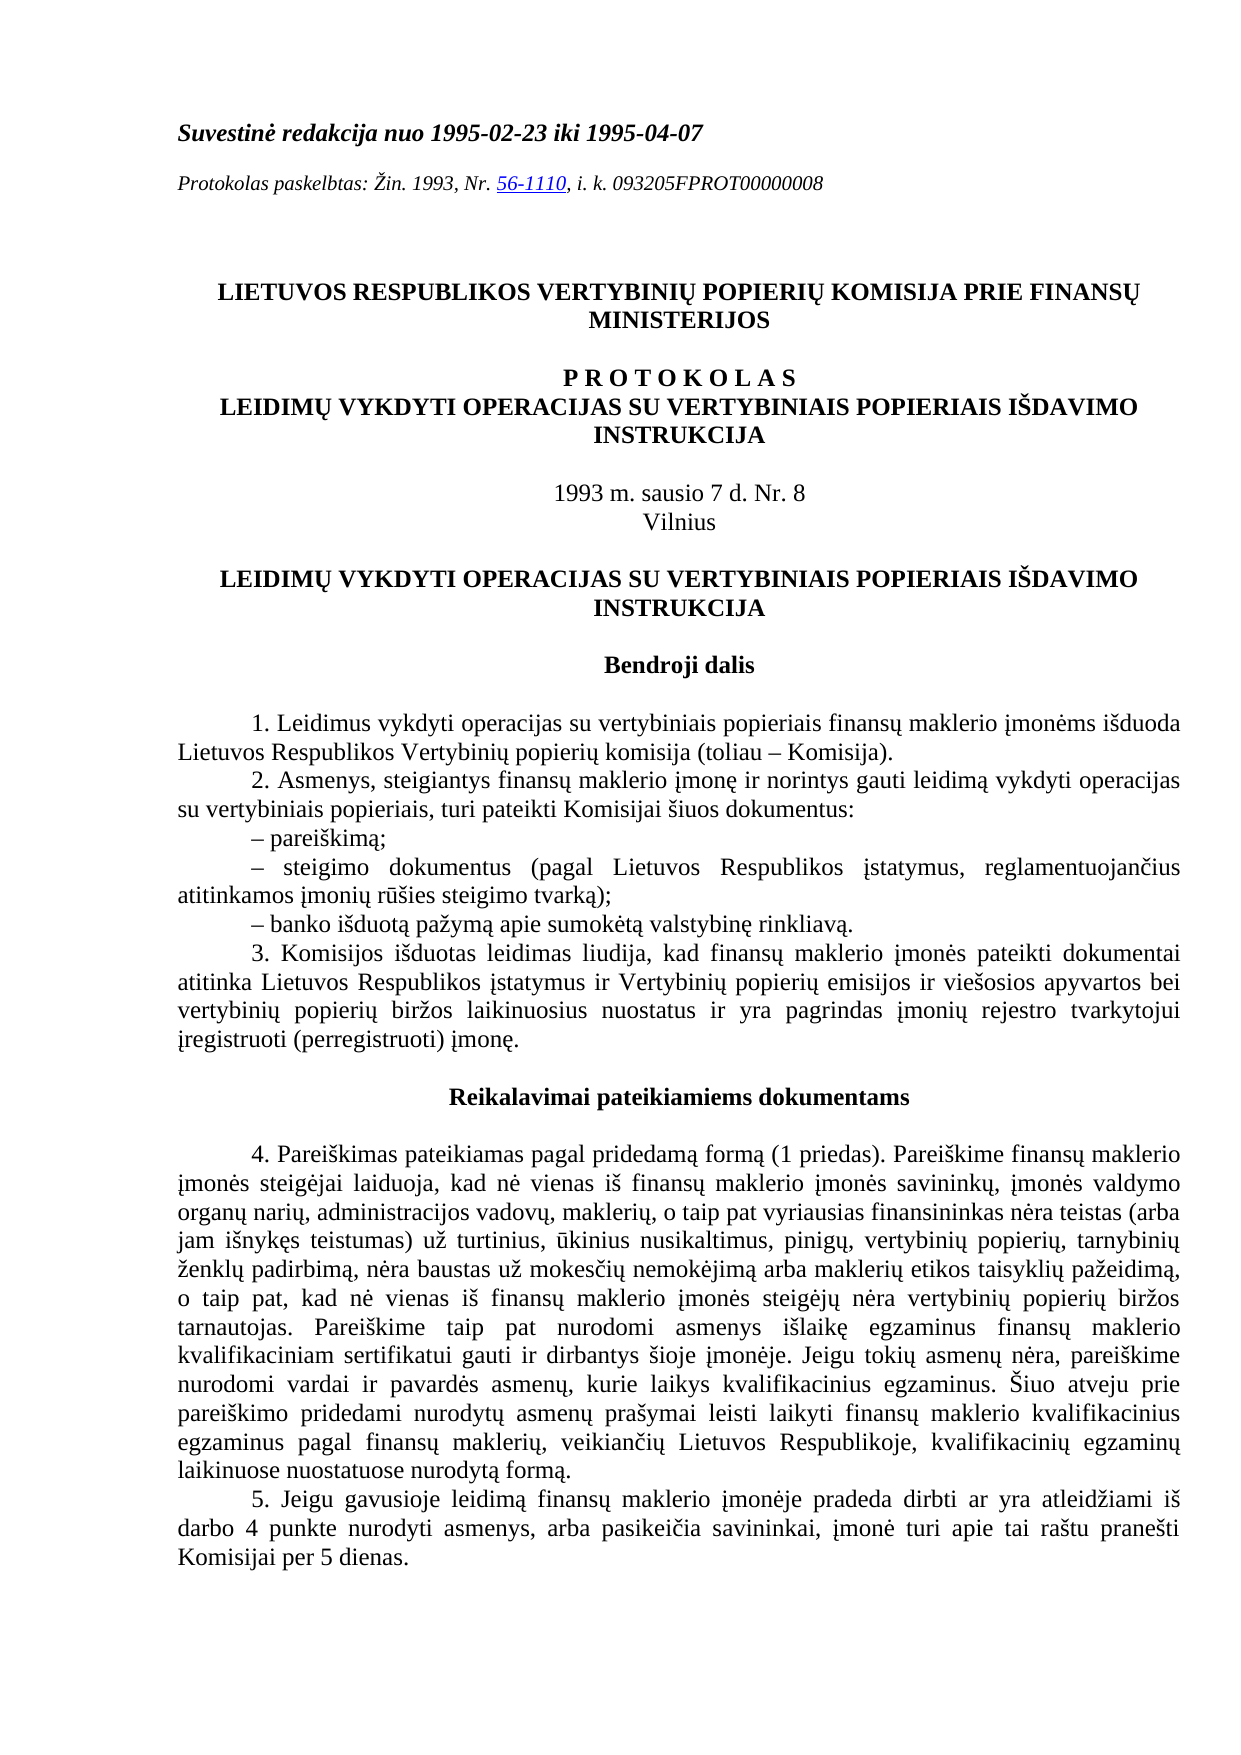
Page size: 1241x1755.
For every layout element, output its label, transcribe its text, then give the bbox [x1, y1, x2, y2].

text 5. Jeigu gavusioje leidimą finansų maklerio įmonėje pradeda dirbti ar yra atleidžiami iš darbo 4 punkte nurodyti asmenys, arba pasikeičia savininkai, įmonė turi apie tai raštu pranešti Komisijai per 5 dienas. [177, 1484, 1181, 1570]
text Vilnius [177, 507, 1181, 535]
text 1. Leidimus vykdyti operacijas su vertybiniais popieriais finansų maklerio įmonėms išduoda Lietuvos Respublikos Vertybinių popierių komisija (toliau – Komisija). [177, 708, 1181, 765]
text LEIDIMŲ VYKDYTI OPERACIJAS SU VERTYBINIAIS POPIERIAIS IŠDAVIMO INSTRUKCIJA [177, 392, 1181, 449]
text – banko išduotą pažymą apie sumokėtą valstybinę rinkliavą. [177, 909, 1181, 938]
text Reikalavimai pateikiamiems dokumentams [177, 1082, 1181, 1110]
text Leidimų vykdyti operacijas su vertybiniais popieriais išdavimo instrukcija [177, 564, 1181, 622]
text – pareiškimą; [177, 823, 1181, 852]
text LIETUVOS RESPUBLIKOS VERTYBINIŲ POPIERIŲ KOMISIJA PRIE FINANSŲ MINISTERIJOS [177, 277, 1181, 334]
text Protokolas paskelbtas: Žin. 1993, Nr. 56-1110, i. k. 093205FPROT00000008 [177, 171, 1181, 195]
text – steigimo dokumentus (pagal Lietuvos Respublikos įstatymus, reglamentuojančius atitinkamos įmonių rūšies steigimo tvarką); [177, 852, 1181, 909]
text Suvestinė redakcija nuo 1995-02-23 iki 1995-04-07 [177, 118, 1181, 147]
text Bendroji dalis [177, 650, 1181, 679]
text P R O T O K O L A S [177, 363, 1181, 392]
text 1993 m. sausio 7 d. Nr. 8 [177, 478, 1181, 507]
text 4. Pareiškimas pateikiamas pagal pridedamą formą (1 priedas). Pareiškime finansų maklerio įmonės steigėjai laiduoja, kad nė vienas iš finansų maklerio įmonės savininkų, įmonės valdymo organų narių, administracijos vadovų, maklerių, o taip pat vyriausias finansininkas nėra teistas (arba jam išnykęs teistumas) už turtinius, ūkinius nusikaltimus, pinigų, vertybinių popierių, tarnybinių ženklų padirbimą, nėra baustas už mokesčių nemokėjimą arba maklerių etikos taisyklių pažeidimą, o taip pat, kad nė vienas iš finansų maklerio įmonės steigėjų nėra vertybinių popierių biržos tarnautojas. Pareiškime taip pat nurodomi asmenys išlaikę egzaminus finansų maklerio kvalifikaciniam sertifikatui gauti ir dirbantys šioje įmonėje. Jeigu tokių asmenų nėra, pareiškime nurodomi vardai ir pavardės asmenų, kurie laikys kvalifikacinius egzaminus. Šiuo atveju prie pareiškimo pridedami nurodytų asmenų prašymai leisti laikyti finansų maklerio kvalifikacinius egzaminus pagal finansų maklerių, veikiančių Lietuvos Respublikoje, kvalifikacinių egzaminų laikinuose nuostatuose nurodytą formą. [177, 1139, 1181, 1484]
text 3. Komisijos išduotas leidimas liudija, kad finansų maklerio įmonės pateikti dokumentai atitinka Lietuvos Respublikos įstatymus ir Vertybinių popierių emisijos ir viešosios apyvartos bei vertybinių popierių biržos laikinuosius nuostatus ir yra pagrindas įmonių rejestro tvarkytojui įregistruoti (perregistruoti) įmonę. [177, 938, 1181, 1053]
text 2. Asmenys, steigiantys finansų maklerio įmonę ir norintys gauti leidimą vykdyti operacijas su vertybiniais popieriais, turi pateikti Komisijai šiuos dokumentus: [177, 765, 1181, 823]
